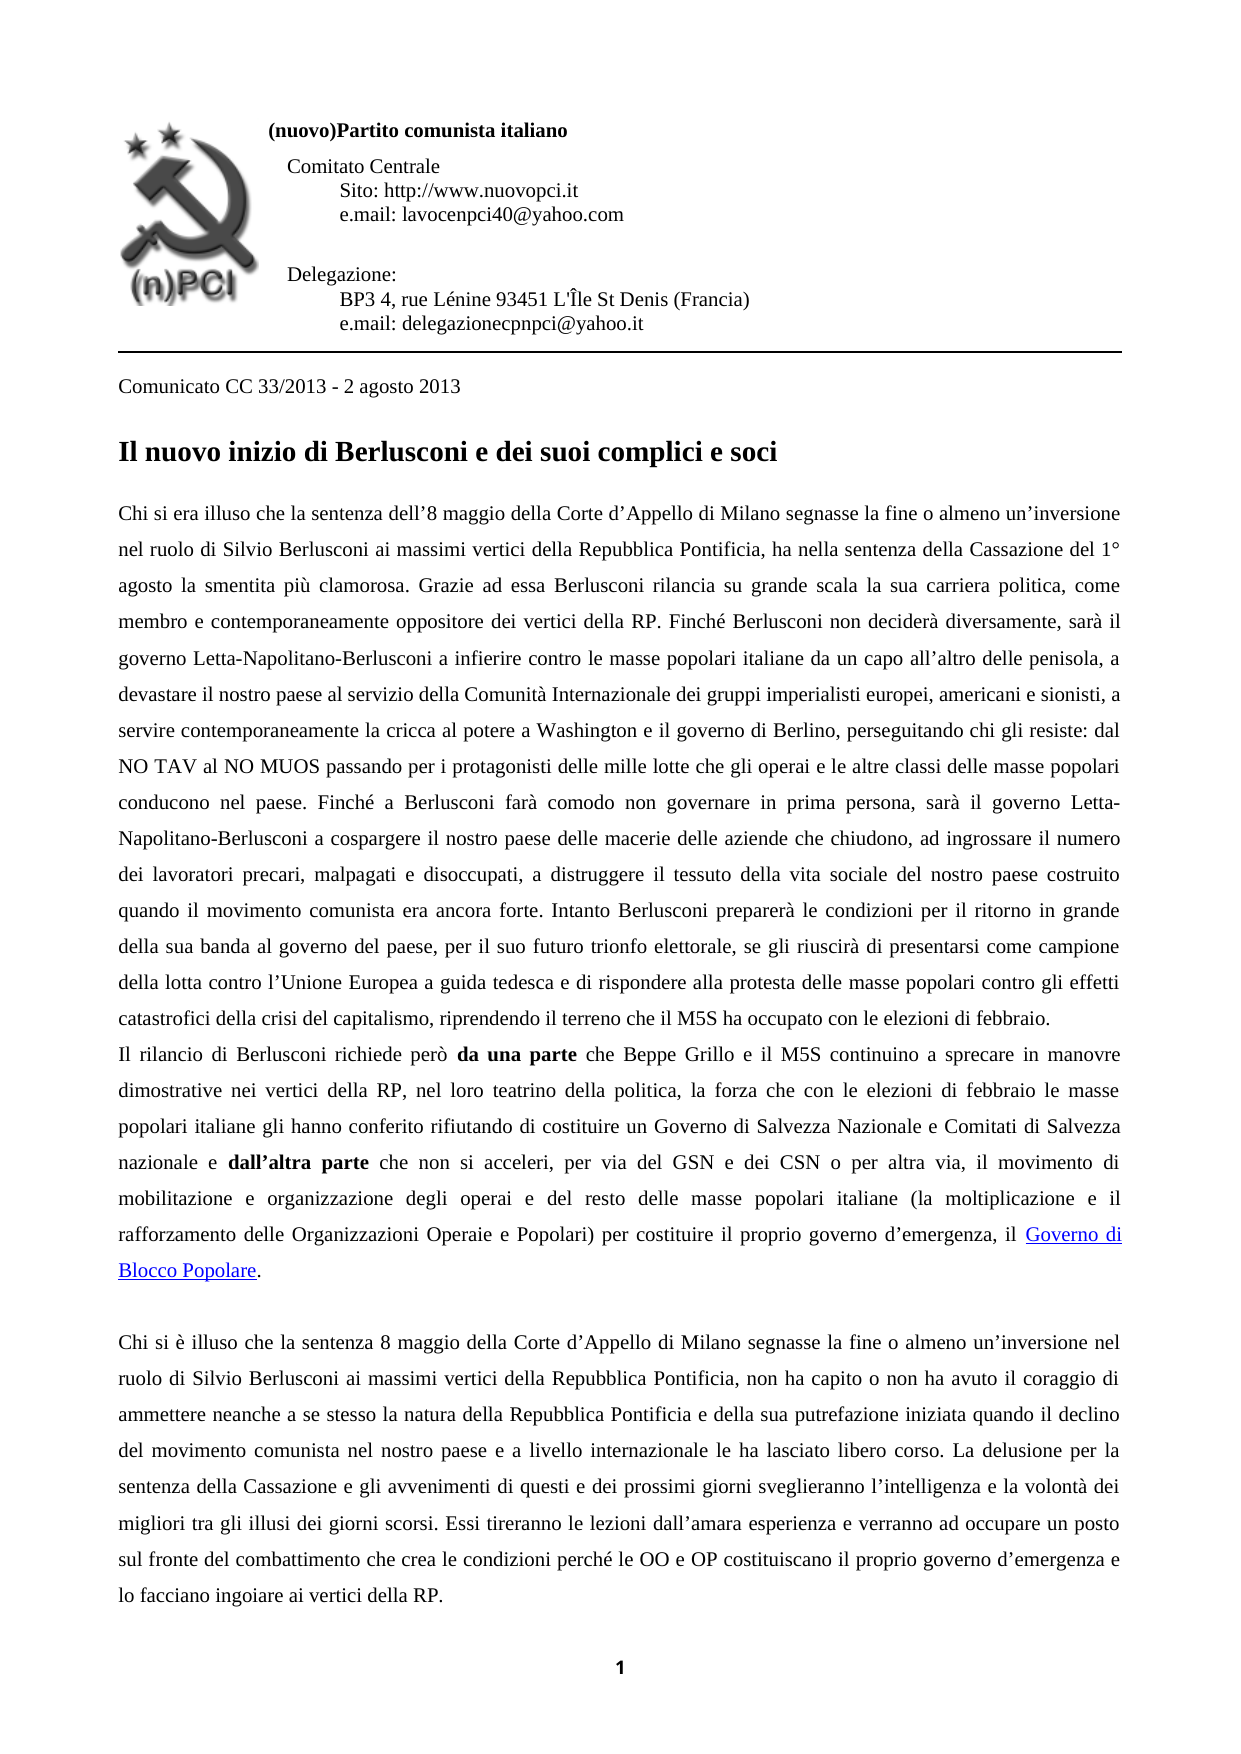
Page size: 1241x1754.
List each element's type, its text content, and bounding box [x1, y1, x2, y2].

text (nuovo)Partito comunista italiano [268, 118, 1122, 142]
text e.mail: lavocenpci40@yahoo.com [339, 202, 1122, 226]
text Comunicato CC 33/2013 - 2 agosto 2013 [118, 374, 1122, 398]
text Delegazione: [287, 262, 1122, 286]
text BP3 4, rue Lénine 93451 L'Île St Denis (Francia) [339, 286, 1122, 311]
text Chi si era illuso che la sentenza dell’8 maggio della Corte d’Appello di Milano segnasse la fine o almeno un’inversione nel ruolo di Silvio Berlusconi ai massimi vertici della Repubblica Pontificia, ha nella sentenza della Cassazione del 1° agosto la smentita più clamorosa. Grazie ad essa Berlusconi rilancia su grande scala la sua carriera politica, come membro e contemporaneamente oppositore dei vertici della RP. Finché Berlusconi non deciderà diversamente, sarà il governo Letta-Napolitano-Berlusconi a infierire contro le masse popolari italiane da un capo all’altro delle penisola, a devastare il nostro paese al servizio della Comunità Internazionale dei gruppi imperialisti europei, americani e sionisti, a servire contemporaneamente la cricca al potere a Washington e il governo di Berlino, perseguitando chi gli resiste: dal NO TAV al NO MUOS passando per i protagonisti delle mille lotte che gli operai e le altre classi delle masse popolari conducono nel paese. Finché a Berlusconi farà comodo non governare in prima persona, sarà il governo Letta-Napolitano-Berlusconi a cospargere il nostro paese delle macerie delle aziende che chiudono, ad ingrossare il numero dei lavoratori precari, malpagati e disoccupati, a distruggere il tessuto della vita sociale del nostro paese costruito quando il movimento comunista era ancora forte. Intanto Berlusconi preparerà le condizioni per il ritorno in grande della sua banda al governo del paese, per il suo futuro trionfo elettorale, se gli riuscirà di presentarsi come campione della lotta contro l’Unione Europea a guida tedesca e di rispondere alla protesta delle masse popolari contro gli effetti catastrofici della crisi del capitalismo, riprendendo il terreno che il M5S ha occupato con le elezioni di febbraio. [118, 501, 1122, 1030]
text Sito: http://www.nuovopci.it [339, 178, 1122, 202]
text Chi si è illuso che la sentenza 8 maggio della Corte d’Appello di Milano segnasse la fine o almeno un’inversione nel ruolo di Silvio Berlusconi ai massimi vertici della Repubblica Pontificia, non ha capito o non ha avuto il coraggio di ammettere neanche a se stesso la natura della Repubblica Pontificia e della sua putrefazione iniziata quando il declino del movimento comunista nel nostro paese e a livello internazionale le ha lasciato libero corso. La delusione per la sentenza della Cassazione e gli avvenimenti di questi e dei prossimi giorni sveglieranno l’intelligenza e la volontà dei migliori tra gli illusi dei giorni scorsi. Essi tireranno le lezioni dall’amara esperienza e verranno ad occupare un posto sul fronte del combattimento che crea le condizioni perché le OO e OP costituiscano il proprio governo d’emergenza e lo facciano ingoiare ai vertici della RP. [118, 1330, 1122, 1607]
text Il nuovo inizio di Berlusconi e dei suoi complici e soci [118, 434, 1122, 468]
text e.mail: delegazionecpnpci@yahoo.it [339, 311, 1122, 334]
text Il rilancio di Berlusconi richiede però da una parte che Beppe Grillo e il M5S continuino a sprecare in manovre dimostrative nei vertici della RP, nel loro teatrino della politica, la forza che con le elezioni di febbraio le masse popolari italiane gli hanno conferito rifiutando di costituire un Governo di Salvezza Nazionale e Comitati di Salvezza nazionale e dall’altra parte che non si acceleri, per via del GSN e dei CSN o per altra via, il movimento di mobilitazione e organizzazione degli operai e del resto delle masse popolari italiane (la moltiplicazione e il rafforzamento delle Organizzazioni Operaie e Popolari) per costituire il proprio governo d’emergenza, il Governo di Blocco Popolare. [118, 1042, 1122, 1282]
picture [118, 118, 259, 306]
text Comitato Centrale [287, 154, 1122, 178]
